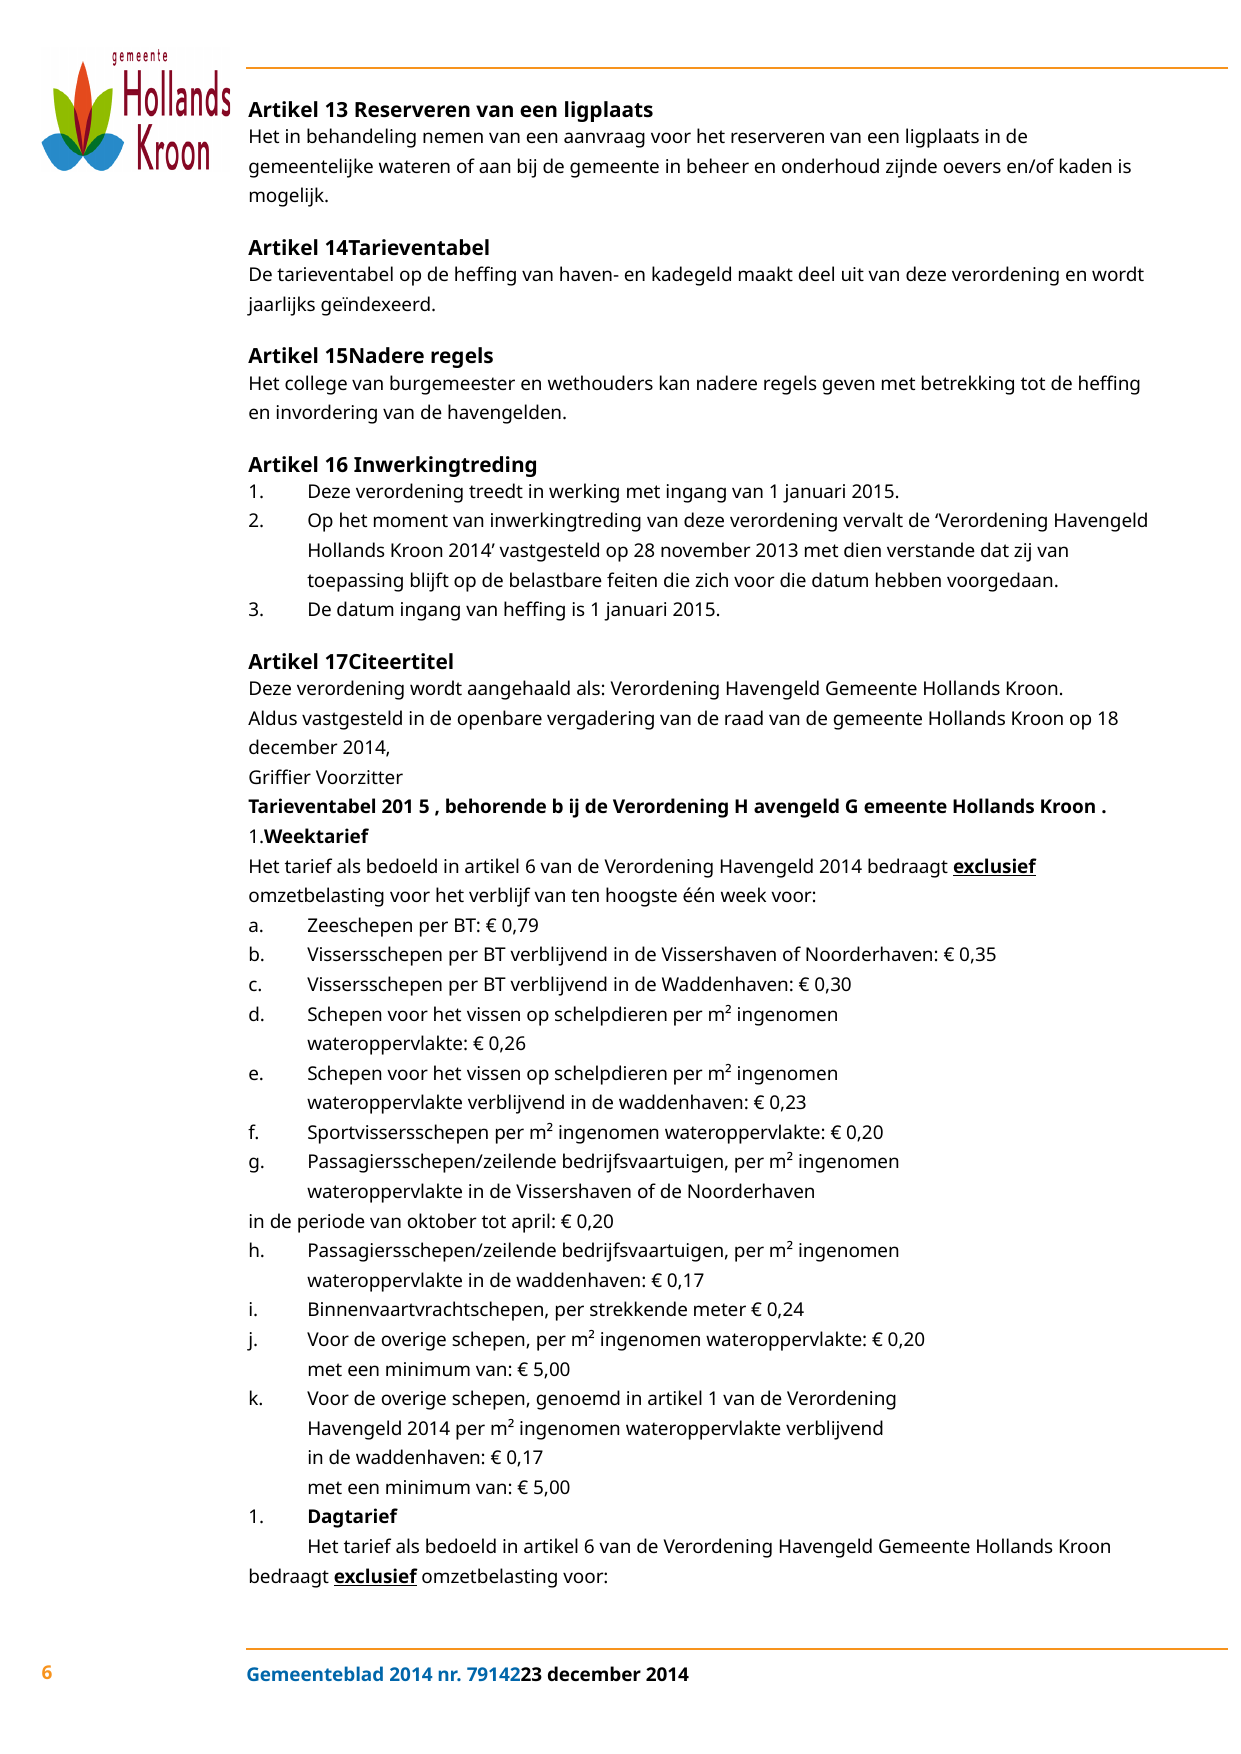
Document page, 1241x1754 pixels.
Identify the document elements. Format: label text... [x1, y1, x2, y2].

list wateroppervlakte in de waddenhaven: € 0,17 [248, 1267, 1152, 1293]
list Dagtarief [248, 1504, 1152, 1529]
list Passagiersschepen/zeilende bedrijfsvaartuigen, per m² ingenomen [248, 1149, 1152, 1174]
list Sportvissersschepen per m² ingenomen wateroppervlakte: € 0,20 [248, 1119, 1152, 1145]
text Aldus vastgesteld in de openbare vergadering van de raad van de gemeente Hollands Kroon op 18 december 2014, [248, 705, 1152, 760]
list Schepen voor het vissen op schelpdieren per m² ingenomen [248, 1001, 1152, 1026]
text Artikel 14Tarieventabel [248, 233, 1152, 261]
list Binnenvaartvrachtschepen, per strekkende meter € 0,24 [248, 1297, 1152, 1322]
text Tarieventabel 201 5 , behorende b ij de Verordening H avengeld G emeente Hollands Kroon . [248, 794, 1152, 819]
list wateroppervlakte: € 0,26 [248, 1030, 1152, 1056]
list Schepen voor het vissen op schelpdieren per m² ingenomen [248, 1060, 1152, 1086]
text bedraagt exclusief omzetbelasting voor: [248, 1563, 1152, 1588]
list Vissersschepen per BT verblijvend in de Waddenhaven: € 0,30 [248, 971, 1152, 997]
list Passagiersschepen/zeilende bedrijfsvaartuigen, per m² ingenomen [248, 1237, 1152, 1263]
list met een minimum van: € 5,00 [248, 1356, 1152, 1381]
text Het college van burgemeester en wethouders kan nadere regels geven met betrekking tot de heffing en invordering van de havengelden. [248, 370, 1152, 425]
text Artikel 13 Reserveren van een ligplaats [248, 95, 1152, 123]
list Deze verordening treedt in werking met ingang van 1 januari 2015. [248, 478, 1152, 504]
text Artikel 17Citeertitel [248, 647, 1152, 675]
text Het in behandeling nemen van een aanvraag voor het reserveren van een ligplaats in de gemeentelijke wateren of aan bij de gemeente in beheer en onderhoud zijnde oevers en/of kaden is mogelijk. [248, 123, 1152, 208]
text 1.Weektarief [248, 823, 1152, 849]
list Vissersschepen per BT verblijvend in de Vissershaven of Noorderhaven: € 0,35 [248, 942, 1152, 967]
list wateroppervlakte verblijvend in de waddenhaven: € 0,23 [248, 1089, 1152, 1115]
text Artikel 16 Inwerkingtreding [248, 450, 1152, 478]
list met een minimum van: € 5,00 [248, 1474, 1152, 1500]
list Zeeschepen per BT: € 0,79 [248, 912, 1152, 938]
picture [41, 47, 231, 172]
text in de periode van oktober tot april: € 0,20 [248, 1208, 1152, 1233]
list in de waddenhaven: € 0,17 [248, 1444, 1152, 1470]
text De tarieventabel op de heffing van haven- en kadegeld maakt deel uit van deze verordening en wordt jaarlijks geïndexeerd. [248, 261, 1152, 317]
text Artikel 15Nadere regels [248, 341, 1152, 370]
text Griffier Voorzitter [248, 764, 1152, 790]
list Op het moment van inwerkingtreding van deze verordening vervalt de ‘Verordening Havengeld Hollands Kroon 2014’ vastgesteld op 28 november 2013 met dien verstande dat zij van toepassing blijft op de belastbare feiten die zich voor die datum hebben voorgedaan. [248, 508, 1152, 593]
list Het tarief als bedoeld in artikel 6 van de Verordening Havengeld Gemeente Hollands Kroon [248, 1533, 1152, 1559]
list Voor de overige schepen, genoemd in artikel 1 van de Verordening [248, 1385, 1152, 1411]
list wateroppervlakte in de Vissershaven of de Noorderhaven [248, 1178, 1152, 1204]
list De datum ingang van heffing is 1 januari 2015. [248, 596, 1152, 622]
text Het tarief als bedoeld in artikel 6 van de Verordening Havengeld 2014 bedraagt exclusief omzetbelasting voor het verblijf van ten hoogste één week voor: [248, 853, 1152, 908]
list Havengeld 2014 per m² ingenomen wateroppervlakte verblijvend [248, 1415, 1152, 1441]
text Deze verordening wordt aangehaald als: Verordening Havengeld Gemeente Hollands Kroon. [248, 675, 1152, 701]
list Voor de overige schepen, per m² ingenomen wateroppervlakte: € 0,20 [248, 1326, 1152, 1352]
